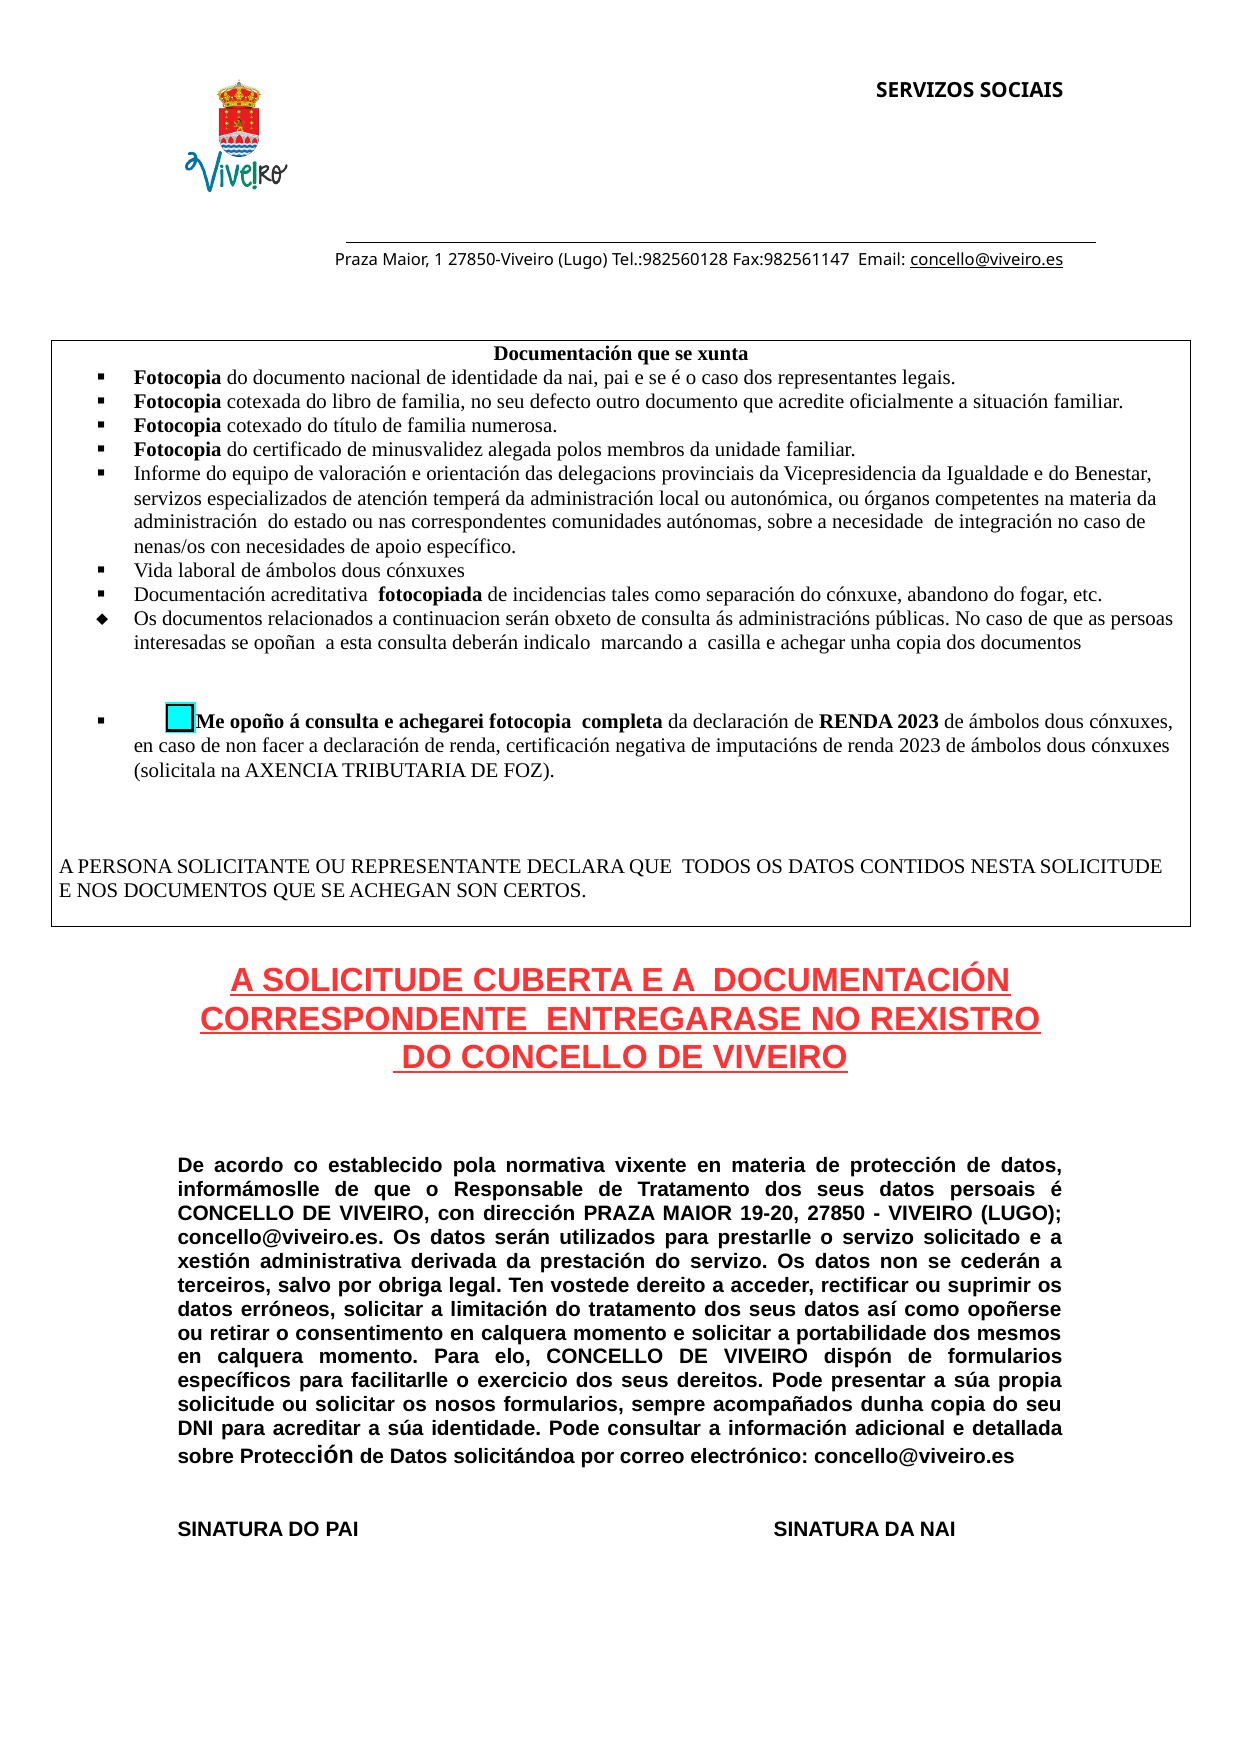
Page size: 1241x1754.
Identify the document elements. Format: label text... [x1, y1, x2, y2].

picture [184, 79, 299, 194]
text DO CONCELLO DE VIVEIRO [177, 1037, 1063, 1076]
table_header Documentación que se xunta Fotocopia do documento nacional de identidade da nai, pai e se é o caso dos representantes legais. Fotocopia cotexada do libro de familia, no seu defecto outro documento que acredite oficialmente a situación familiar. Fotocopia cotexado do título de familia numerosa. Fotocopia do certificado de minusvalidez alegada polos membros da unidade familiar. Informe do equipo de valoración e orientación das delegacions provinciais da Vicepresidencia da Igualdade e do Benestar, servizos especializados de atención temperá da administración local ou autonómica, ou órganos competentes na materia da administración do estado ou nas correspondentes comunidades autónomas, sobre a necesidade de integración no caso de nenas/os con necesidades de apoio específico. Vida laboral de ámbolos dous cónxuxes Documentación acreditativa fotocopiada de incidencias tales como separación do cónxuxe, abandono do fogar, etc. Os documentos relacionados a continuacion serán obxeto de consulta ás administracións públicas. No caso de que as persoas interesadas se opoñan a esta consulta deberán indicalo marcando a casilla e achegar unha copia dos documentos Me opoño á consulta e achegarei fotocopia completa da declaración de RENDA 2023 de ámbolos dous cónxuxes, en caso de non facer a declaración de renda, certificación negativa de imputacións de renda 2023 de ámbolos dous cónxuxes (solicitala na AXENCIA TRIBUTARIA DE FOZ). A PERSONA SOLICITANTE OU REPRESENTANTE DECLARA QUE TODOS OS DATOS CONTIDOS NESTA SOLICITUDE E NOS DOCUMENTOS QUE SE ACHEGAN SON CERTOS. [52, 341, 1190, 926]
text SINATURA DO PAI SINATURA DA NAI [177, 1517, 1063, 1541]
text A SOLICITUDE CUBERTA E A DOCUMENTACIÓN CORRESPONDENTE ENTREGARASE NO REXISTRO [177, 961, 1063, 1037]
text De acordo co establecido pola normativa vixente en materia de protección de datos, informámoslle de que o Responsable de Tratamento dos seus datos persoais é CONCELLO DE VIVEIRO, con dirección PRAZA MAIOR 19-20, 27850 - VIVEIRO (LUGO); concello@viveiro.es. Os datos serán utilizados para prestarlle o servizo solicitado e a xestión administrativa derivada da prestación do servizo. Os datos non se cederán a terceiros, salvo por obriga legal. Ten vostede dereito a acceder, rectificar ou suprimir os datos erróneos, solicitar a limitación do tratamento dos seus datos así como opoñerse ou retirar o consentimento en calquera momento e solicitar a portabilidade dos mesmos en calquera momento. Para elo, CONCELLO DE VIVEIRO dispón de formularios específicos para facilitarlle o exercicio dos seus dereitos. Pode presentar a súa propia solicitude ou solicitar os nosos formularios, sempre acompañados dunha copia do seu DNI para acreditar a súa identidade. Pode consultar a información adicional e detallada sobre Protección de Datos solicitándoa por correo electrónico: concello@viveiro.es [177, 1153, 1063, 1469]
